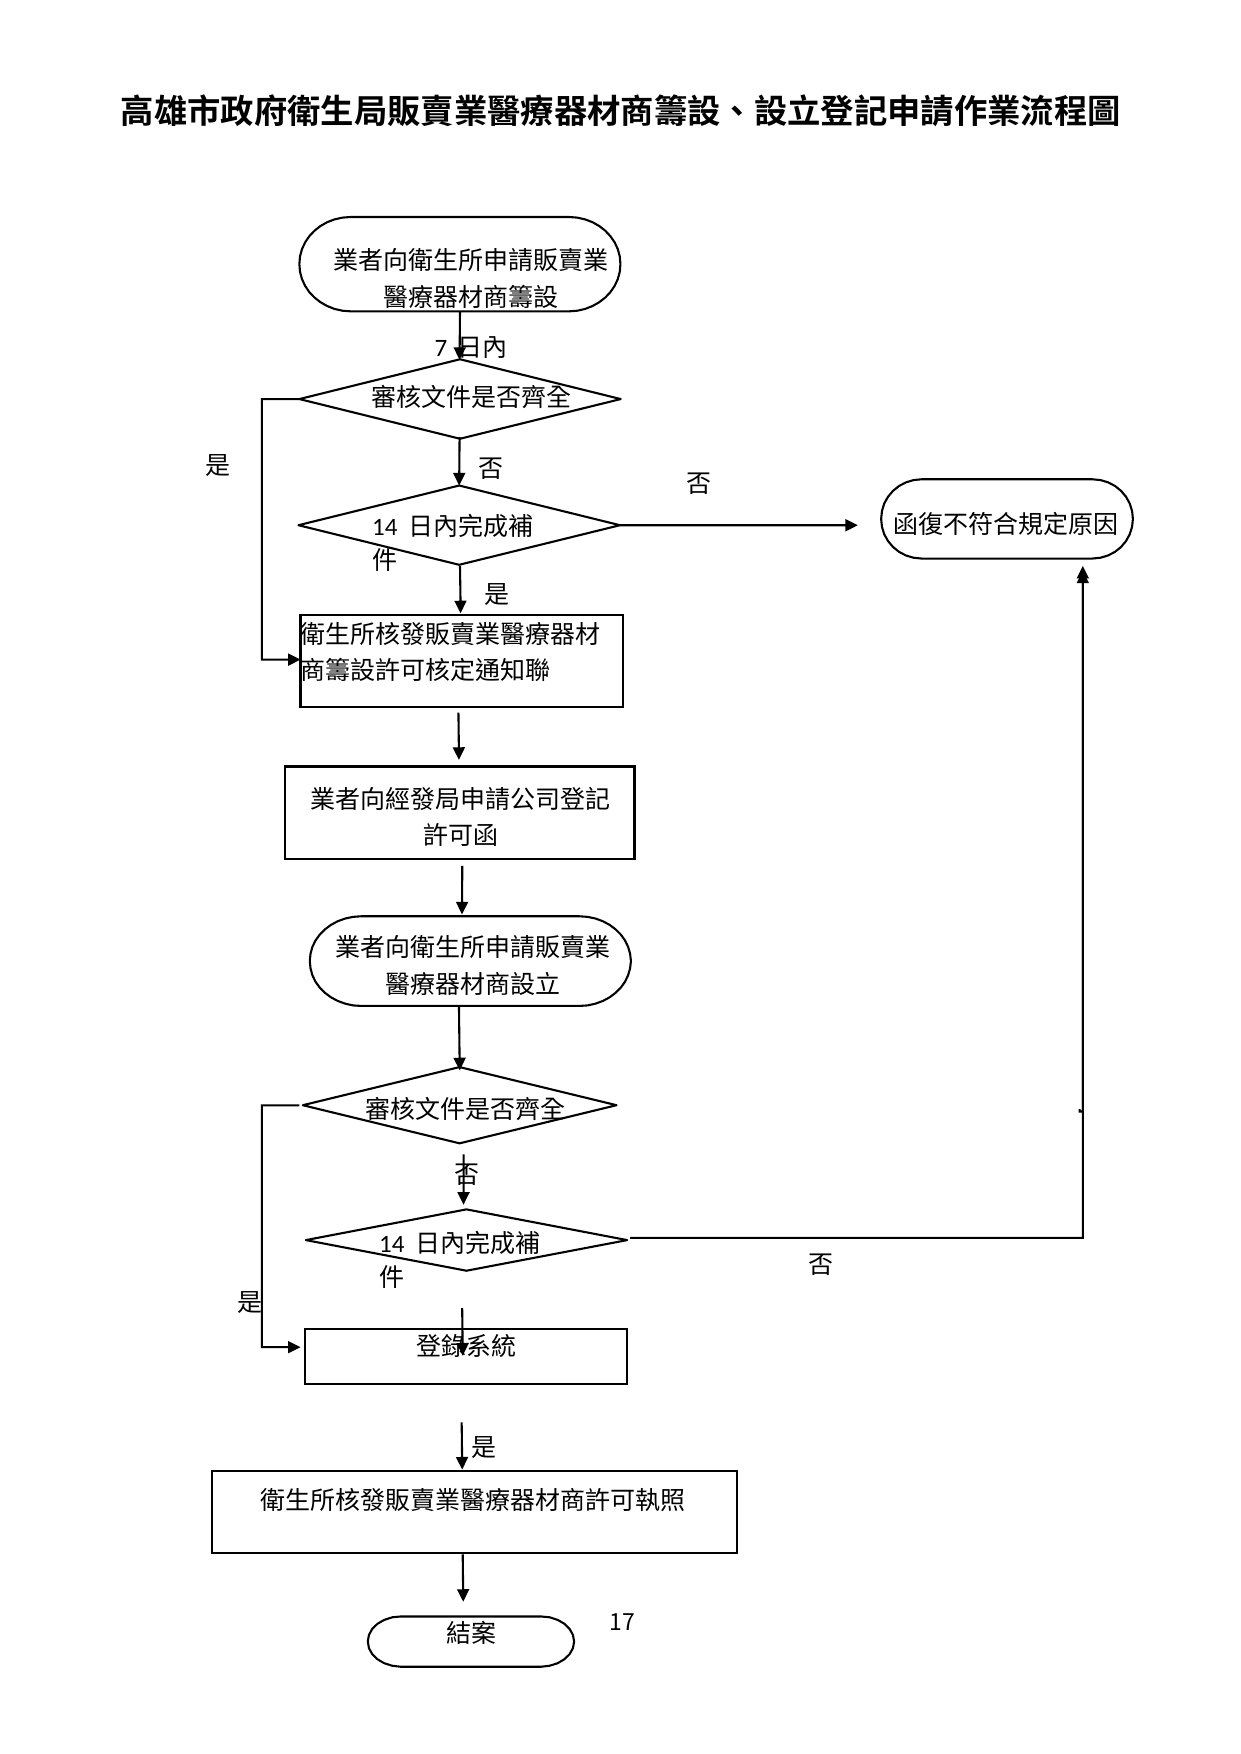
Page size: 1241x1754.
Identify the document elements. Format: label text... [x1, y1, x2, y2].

text [263, 1282, 1221, 1318]
text 是 [263, 446, 458, 482]
text 是 [237, 1282, 260, 1318]
text 是 [463, 1428, 906, 1464]
text 是 [205, 446, 260, 482]
text 衛生所核發販賣業醫療器材商許可執照 [260, 1480, 737, 1517]
text [60, 1428, 461, 1464]
text 是 [461, 446, 1221, 482]
